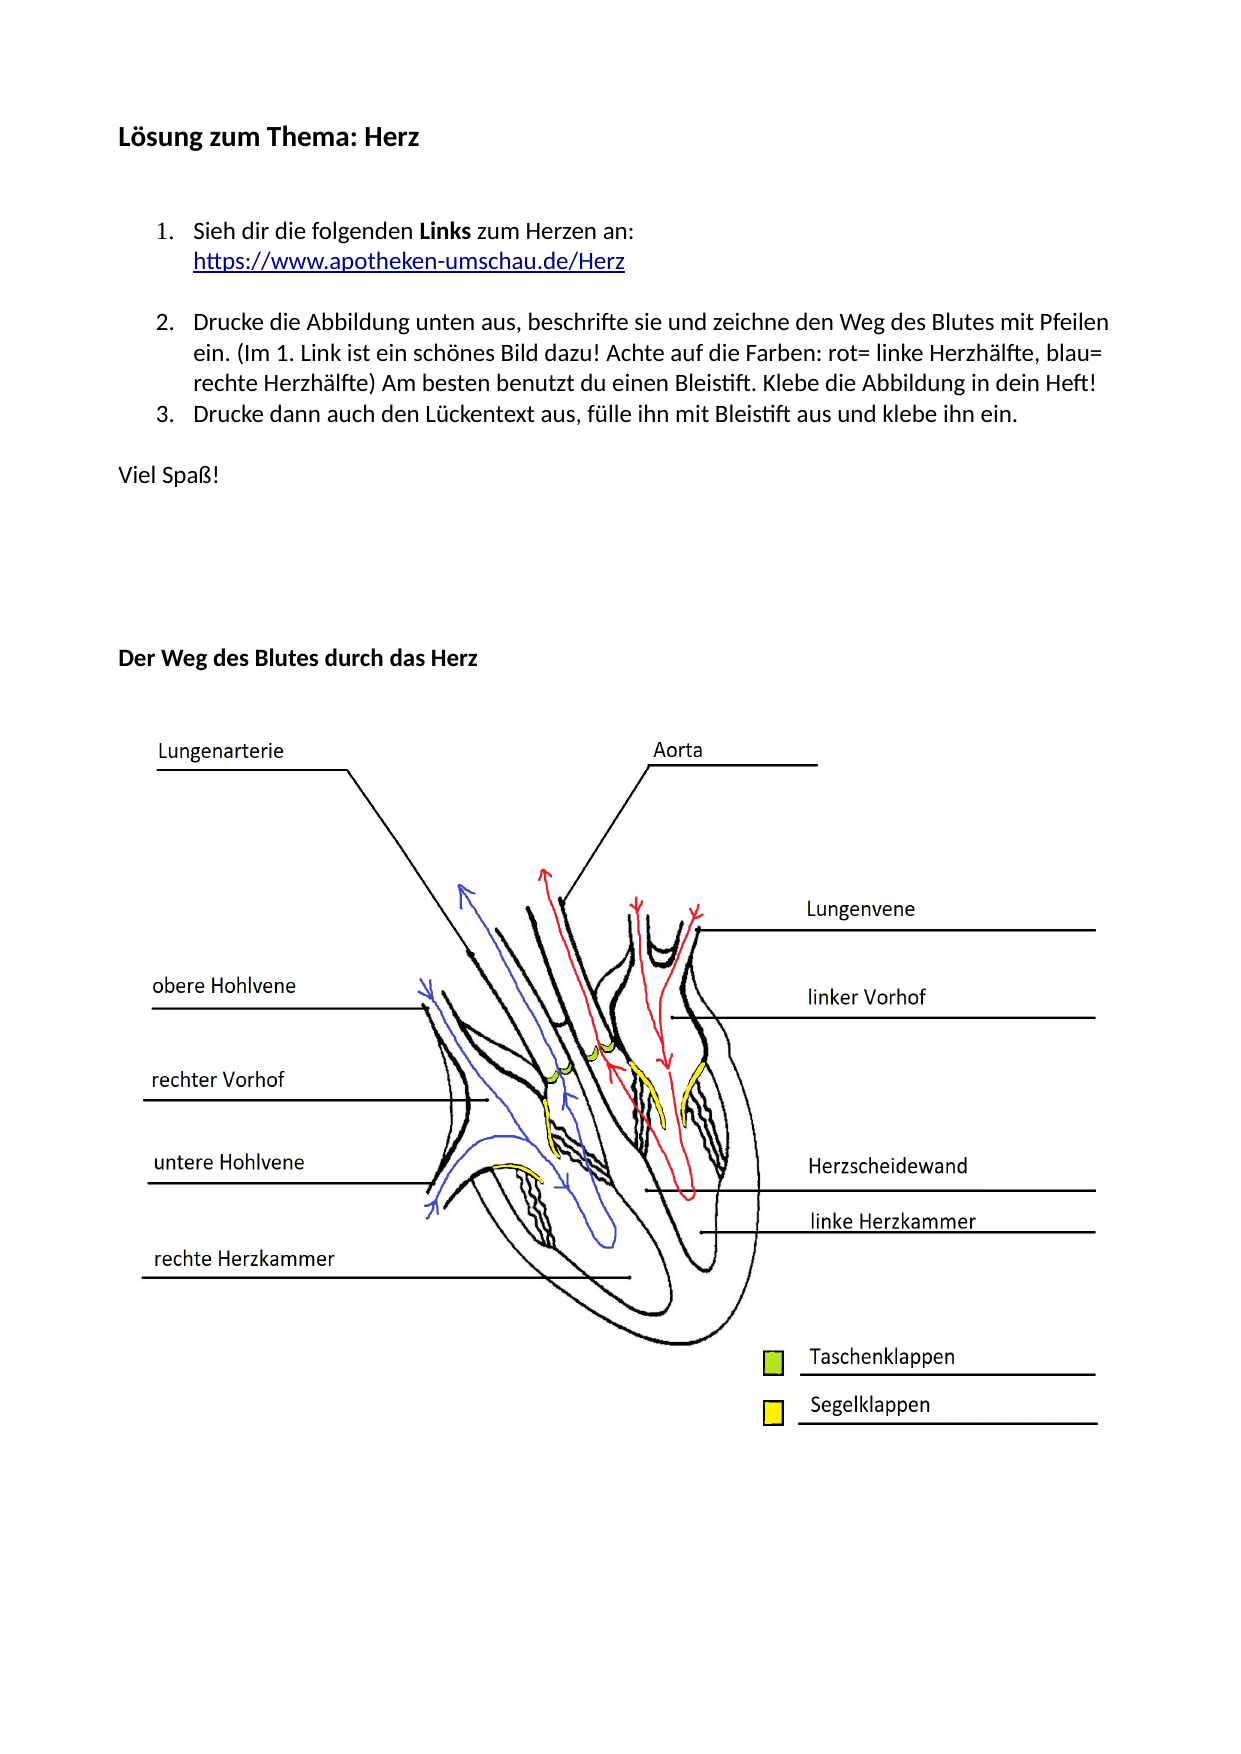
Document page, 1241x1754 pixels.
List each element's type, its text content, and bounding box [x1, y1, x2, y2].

picture [118, 717, 1123, 1474]
list Drucke die Abbildung unten aus, beschrifte sie und zeichne den Weg des Blutes mit Pfeilen ein. (Im 1. Link ist ein schönes Bild dazu! Achte auf die Farben: rot= linke Herzhälfte, blau= rechte Herzhälfte) Am besten benutzt du einen Bleistift. Klebe die Abbildung in dein Heft! [156, 306, 1122, 398]
text Lösung zum Thema: Herz [118, 118, 1122, 154]
list https://www.apotheken-umschau.de/Herz [156, 245, 1122, 276]
list Sieh dir die folgenden Links zum Herzen an: [156, 215, 1122, 245]
text Der Weg des Blutes durch das Herz [118, 642, 1122, 673]
list Drucke dann auch den Lückentext aus, fülle ihn mit Bleistift aus und klebe ihn ein. [156, 398, 1122, 428]
text Viel Spaß! [118, 459, 1122, 489]
